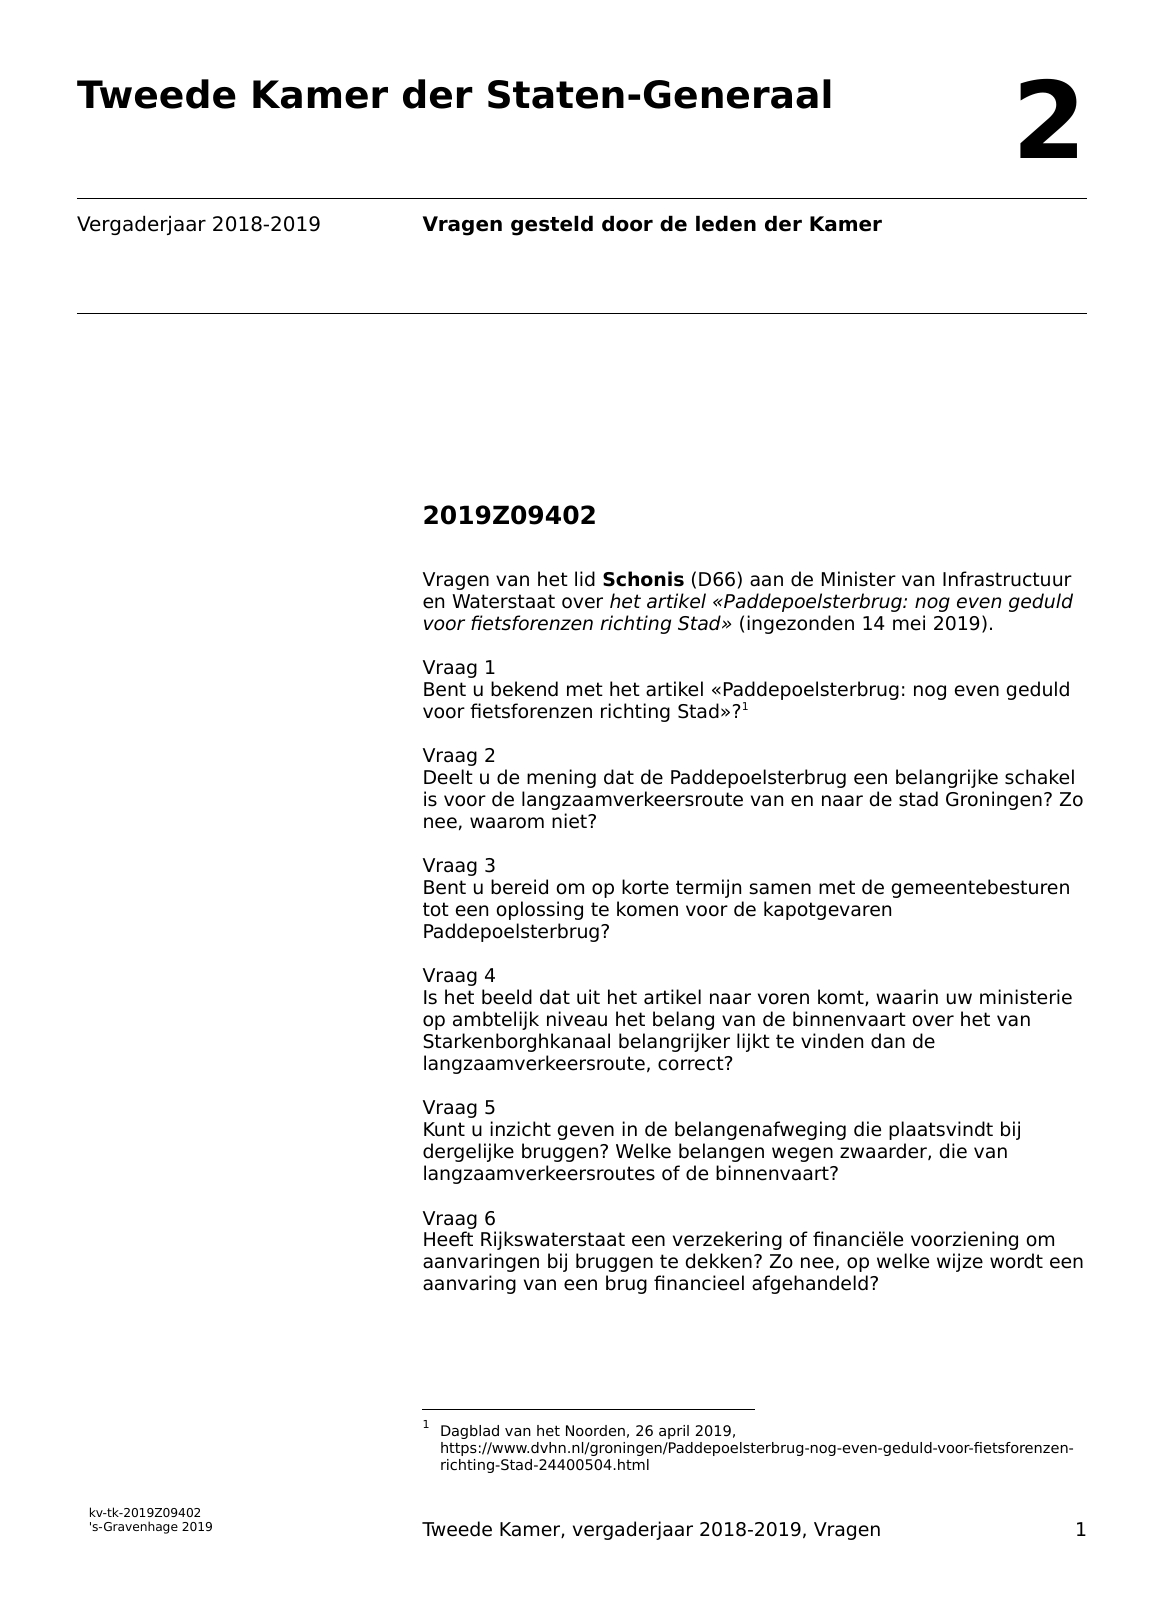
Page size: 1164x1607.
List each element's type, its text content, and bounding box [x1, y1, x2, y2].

text Bent u bereid om op korte termijn samen met de gemeentebesturen tot een oplossing te komen voor de kapotgevaren Paddepoelsterbrug? [422, 877, 1087, 943]
table_cell Vergaderjaar 2018-2019 [77, 199, 422, 313]
text 's-Gravenhage 2019 [88, 1520, 323, 1534]
text Bent u bekend met het artikel «Paddepoelsterbrug: nog even geduld voor fietsforenzen richting Stad»? [422, 679, 1087, 723]
text 2019Z09402 [422, 501, 1087, 531]
text kv-tk-2019Z09402 [88, 1506, 323, 1520]
text Vraag 5 [422, 1097, 1087, 1119]
text Vraag 6 [422, 1207, 1087, 1229]
text Vraag 4 [422, 965, 1087, 987]
text Vragen van het lid Schonis (D66) aan de Minister van Infrastructuur en Waterstaat over het artikel «Paddepoelsterbrug: nog even geduld voor fietsforenzen richting Stad» (ingezonden 14 mei 2019). [422, 569, 1087, 635]
text Vraag 3 [422, 855, 1087, 877]
table_cell Vragen gesteld door de leden der Kamer [422, 199, 1087, 313]
text Vraag 1 [422, 657, 1087, 679]
table_header 2 [886, 59, 1087, 198]
text Kunt u inzicht geven in de belangenafweging die plaatsvindt bij dergelijke bruggen? Welke belangen wegen zwaarder, die van langzaamverkeersroutes of de binnenvaart? [422, 1119, 1087, 1185]
text Vraag 2 [422, 745, 1087, 767]
text Dagblad van het Noorden, 26 april 2019, https://www.dvhn.nl/groningen/Paddepoelsterbrug-nog-even-geduld-voor-fietsforenzen-richting-Stad-24400504.html [422, 1418, 1087, 1474]
text Deelt u de mening dat de Paddepoelsterbrug een belangrijke schakel is voor de langzaamverkeersroute van en naar de stad Groningen? Zo nee, waarom niet? [422, 767, 1087, 833]
text Is het beeld dat uit het artikel naar voren komt, waarin uw ministerie op ambtelijk niveau het belang van de binnenvaart over het van Starkenborghkanaal belangrijker lijkt te vinden dan de langzaamverkeersroute, correct? [422, 987, 1087, 1075]
table_header Tweede Kamer der Staten-Generaal [77, 59, 886, 198]
text Heeft Rijkswaterstaat een verzekering of financiële voorziening om aanvaringen bij bruggen te dekken? Zo nee, op welke wijze wordt een aanvaring van een brug financieel afgehandeld? [422, 1229, 1087, 1295]
